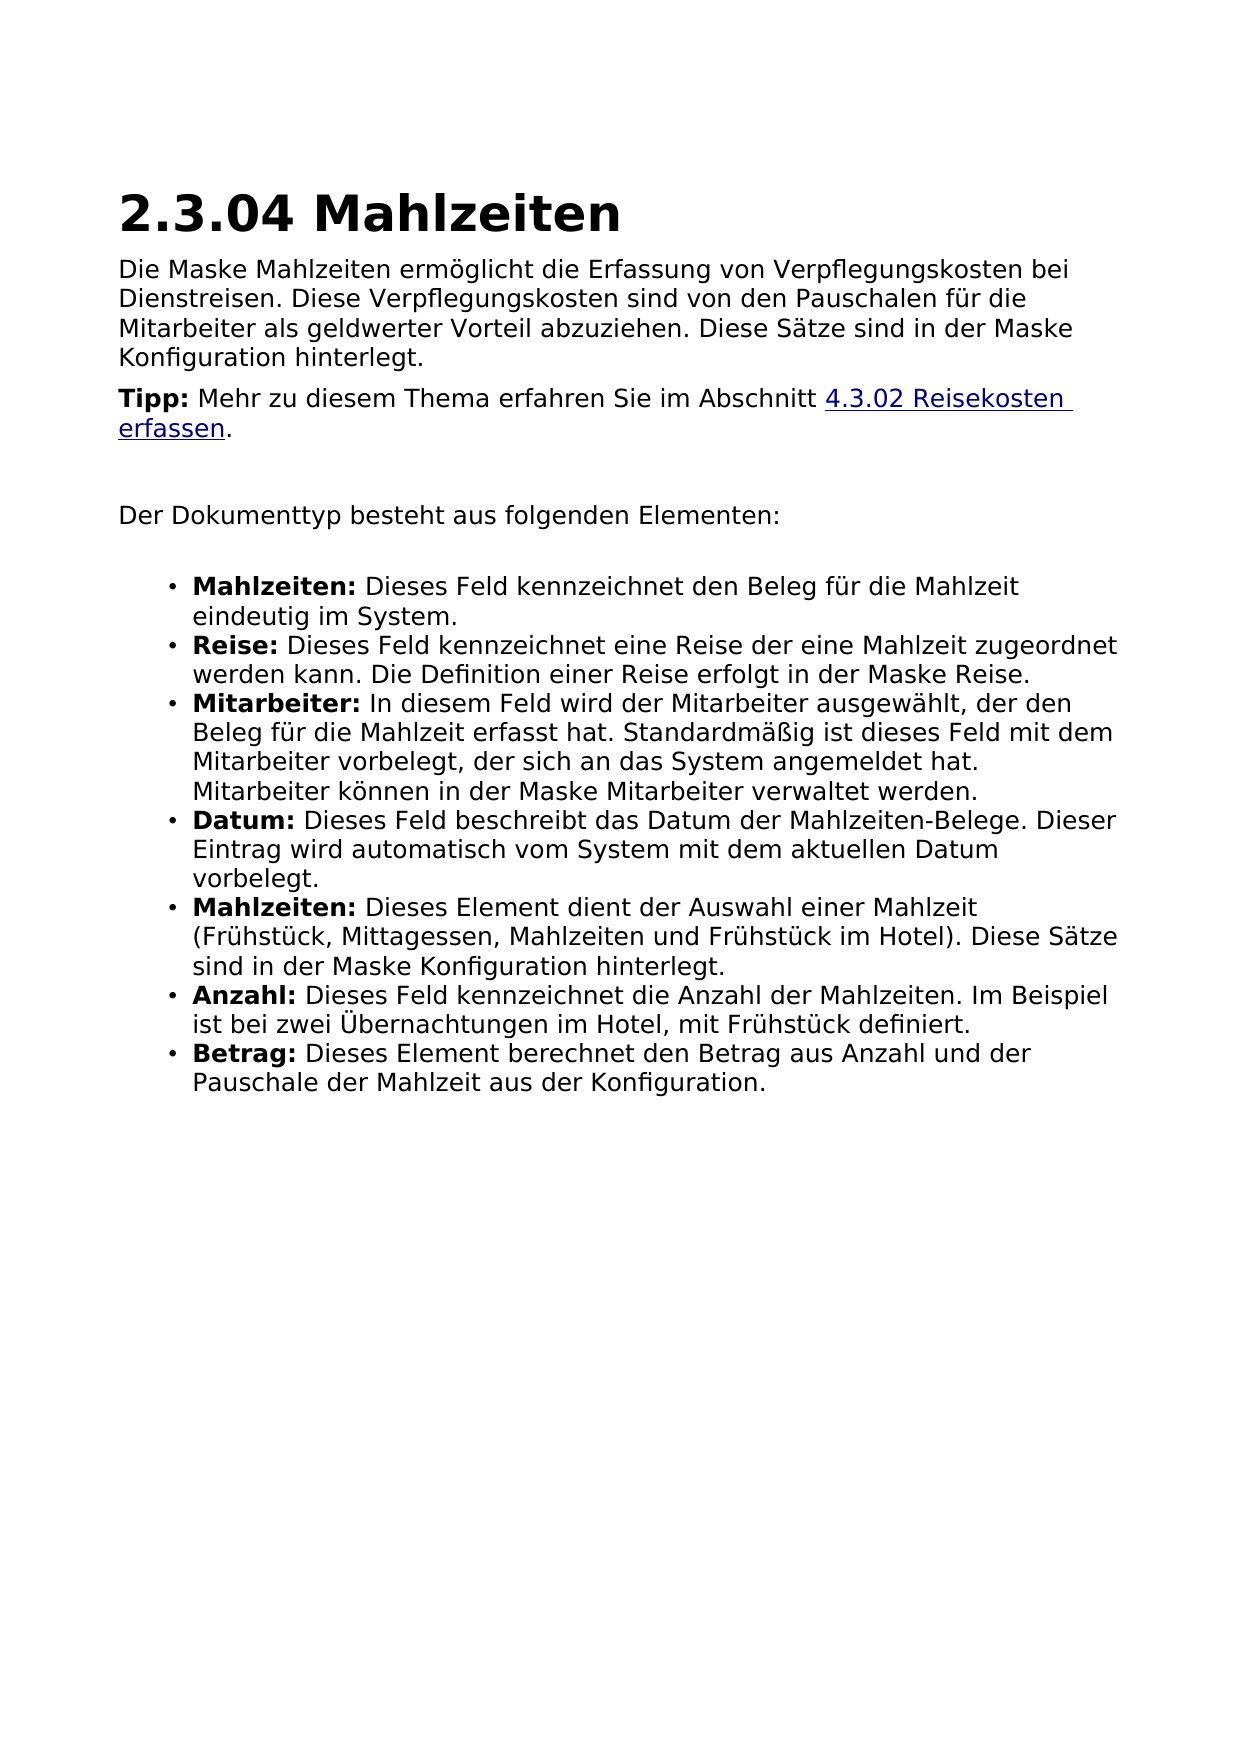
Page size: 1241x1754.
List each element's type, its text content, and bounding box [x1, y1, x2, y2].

text Der Dokumenttyp besteht aus folgenden Elementen: [118, 501, 1122, 531]
text Tipp: Mehr zu diesem Thema erfahren Sie im Abschnitt 4.3.02 Reisekosten erfassen. [118, 385, 1122, 443]
text Die Maske Mahlzeiten ermöglicht die Erfassung von Verpflegungskosten bei Dienstreisen. Diese Verpflegungskosten sind von den Pauschalen für die Mitarbeiter als geldwerter Vorteil abzuziehen. Diese Sätze sind in der Maske Konfiguration hinterlegt. [118, 256, 1122, 372]
list Mitarbeiter: In diesem Feld wird der Mitarbeiter ausgewählt, der den Beleg für die Mahlzeit erfasst hat. Standardmäßig ist dieses Feld mit dem Mitarbeiter vorbelegt, der sich an das System angemeldet hat. Mitarbeiter können in der Maske Mitarbeiter verwaltet werden. [177, 689, 1122, 806]
subtitle 2.3.04 Mahlzeiten [118, 185, 1122, 243]
list Mahlzeiten: Dieses Element dient der Auswahl einer Mahlzeit (Frühstück, Mittagessen, Mahlzeiten und Frühstück im Hotel). Diese Sätze sind in der Maske Konfiguration hinterlegt. [177, 893, 1122, 981]
list Datum: Dieses Feld beschreibt das Datum der Mahlzeiten-Belege. Dieser Eintrag wird automatisch vom System mit dem aktuellen Datum vorbelegt. [177, 806, 1122, 893]
list Betrag: Dieses Element berechnet den Betrag aus Anzahl und der Pauschale der Mahlzeit aus der Konfiguration. [177, 1039, 1122, 1098]
list Anzahl: Dieses Feld kennzeichnet die Anzahl der Mahlzeiten. Im Beispiel ist bei zwei Übernachtungen im Hotel, mit Frühstück definiert. [177, 981, 1122, 1039]
list Reise: Dieses Feld kennzeichnet eine Reise der eine Mahlzeit zugeordnet werden kann. Die Definition einer Reise erfolgt in der Maske Reise. [177, 631, 1122, 689]
list Mahlzeiten: Dieses Feld kennzeichnet den Beleg für die Mahlzeit eindeutig im System. [177, 573, 1122, 631]
